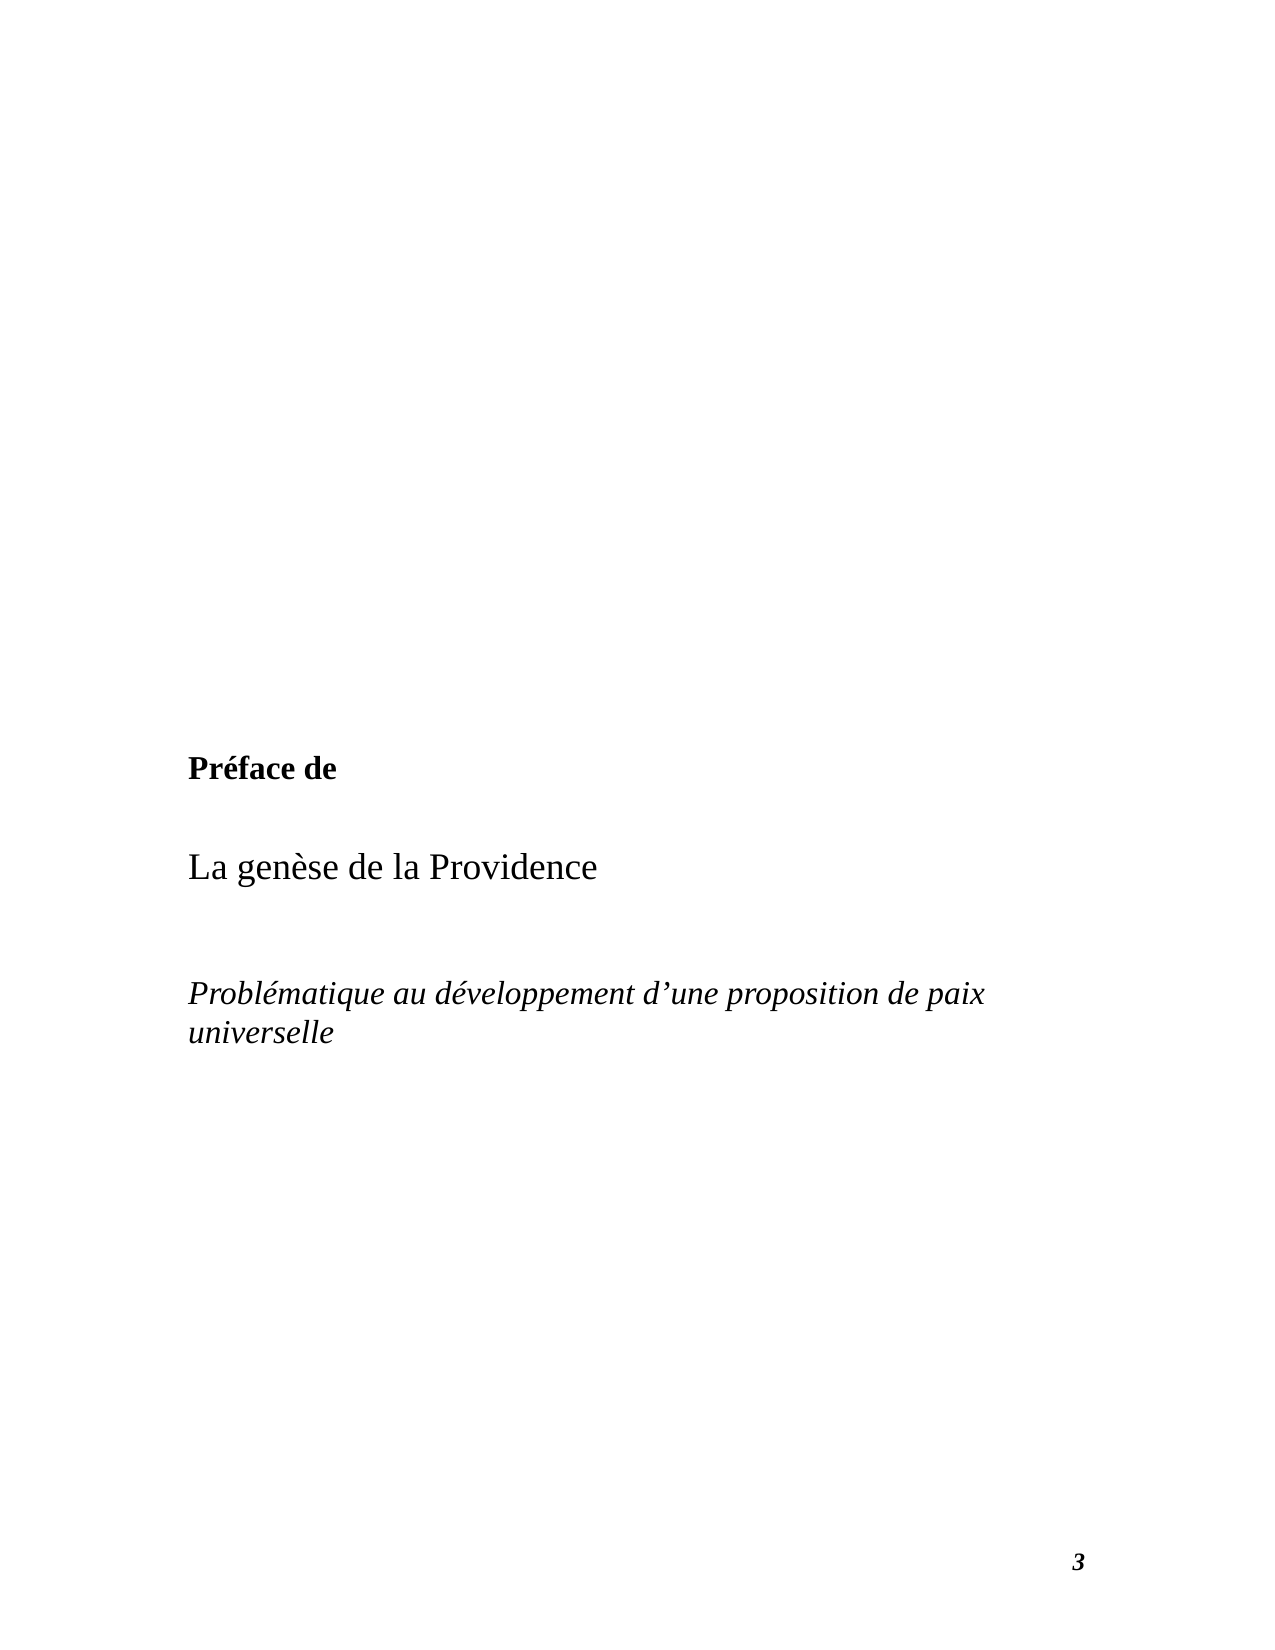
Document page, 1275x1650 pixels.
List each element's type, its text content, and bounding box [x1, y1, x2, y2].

text Préface de [188, 748, 1087, 787]
text Problématique au développement d’une proposition de paix universelle [188, 974, 1087, 1050]
text La genèse de la Providence [188, 844, 1087, 887]
